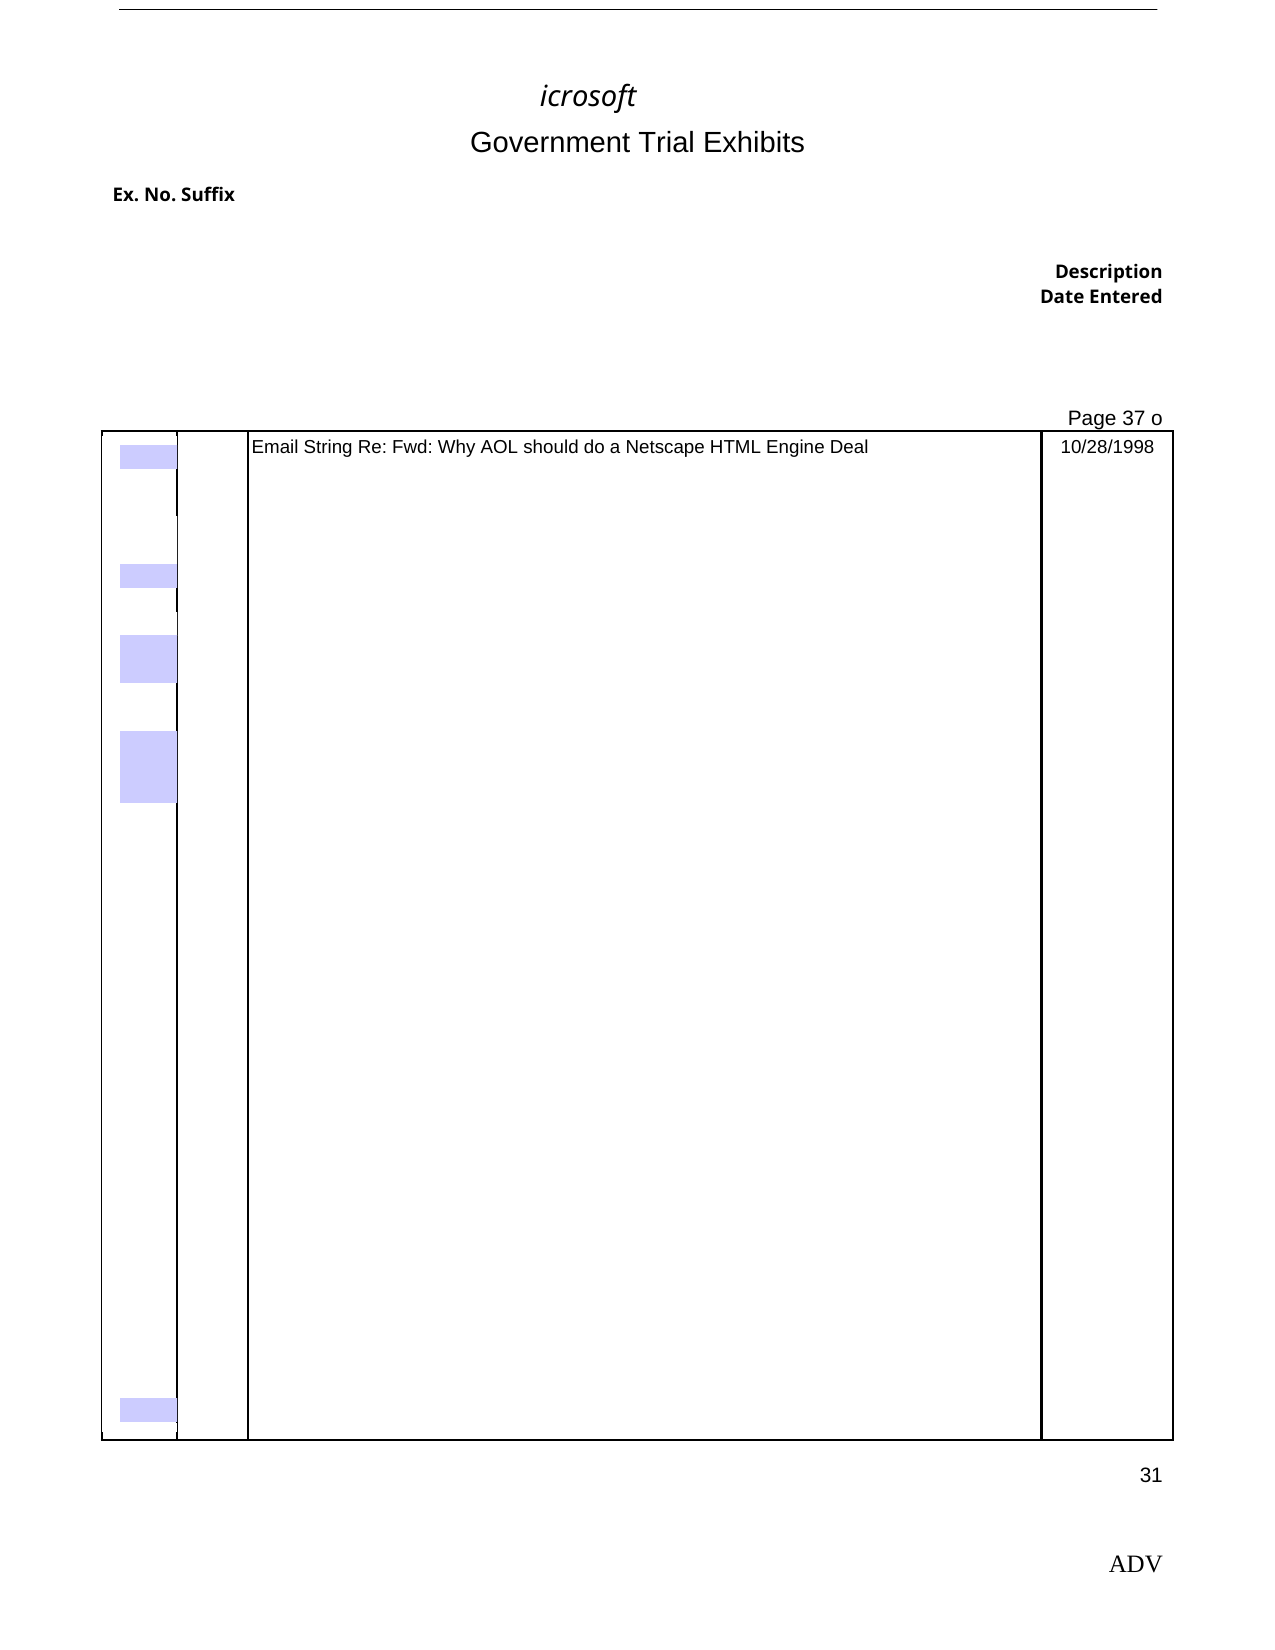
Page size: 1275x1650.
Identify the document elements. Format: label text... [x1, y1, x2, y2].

table_cell 10/28/1998 [1043, 432, 1172, 1439]
table_cell Email String Re: Fwd: Why AOL should do a Netscape HTML Engine Deal [249, 432, 1040, 1439]
table_cell [102, 432, 177, 1439]
table_cell [178, 432, 247, 1439]
